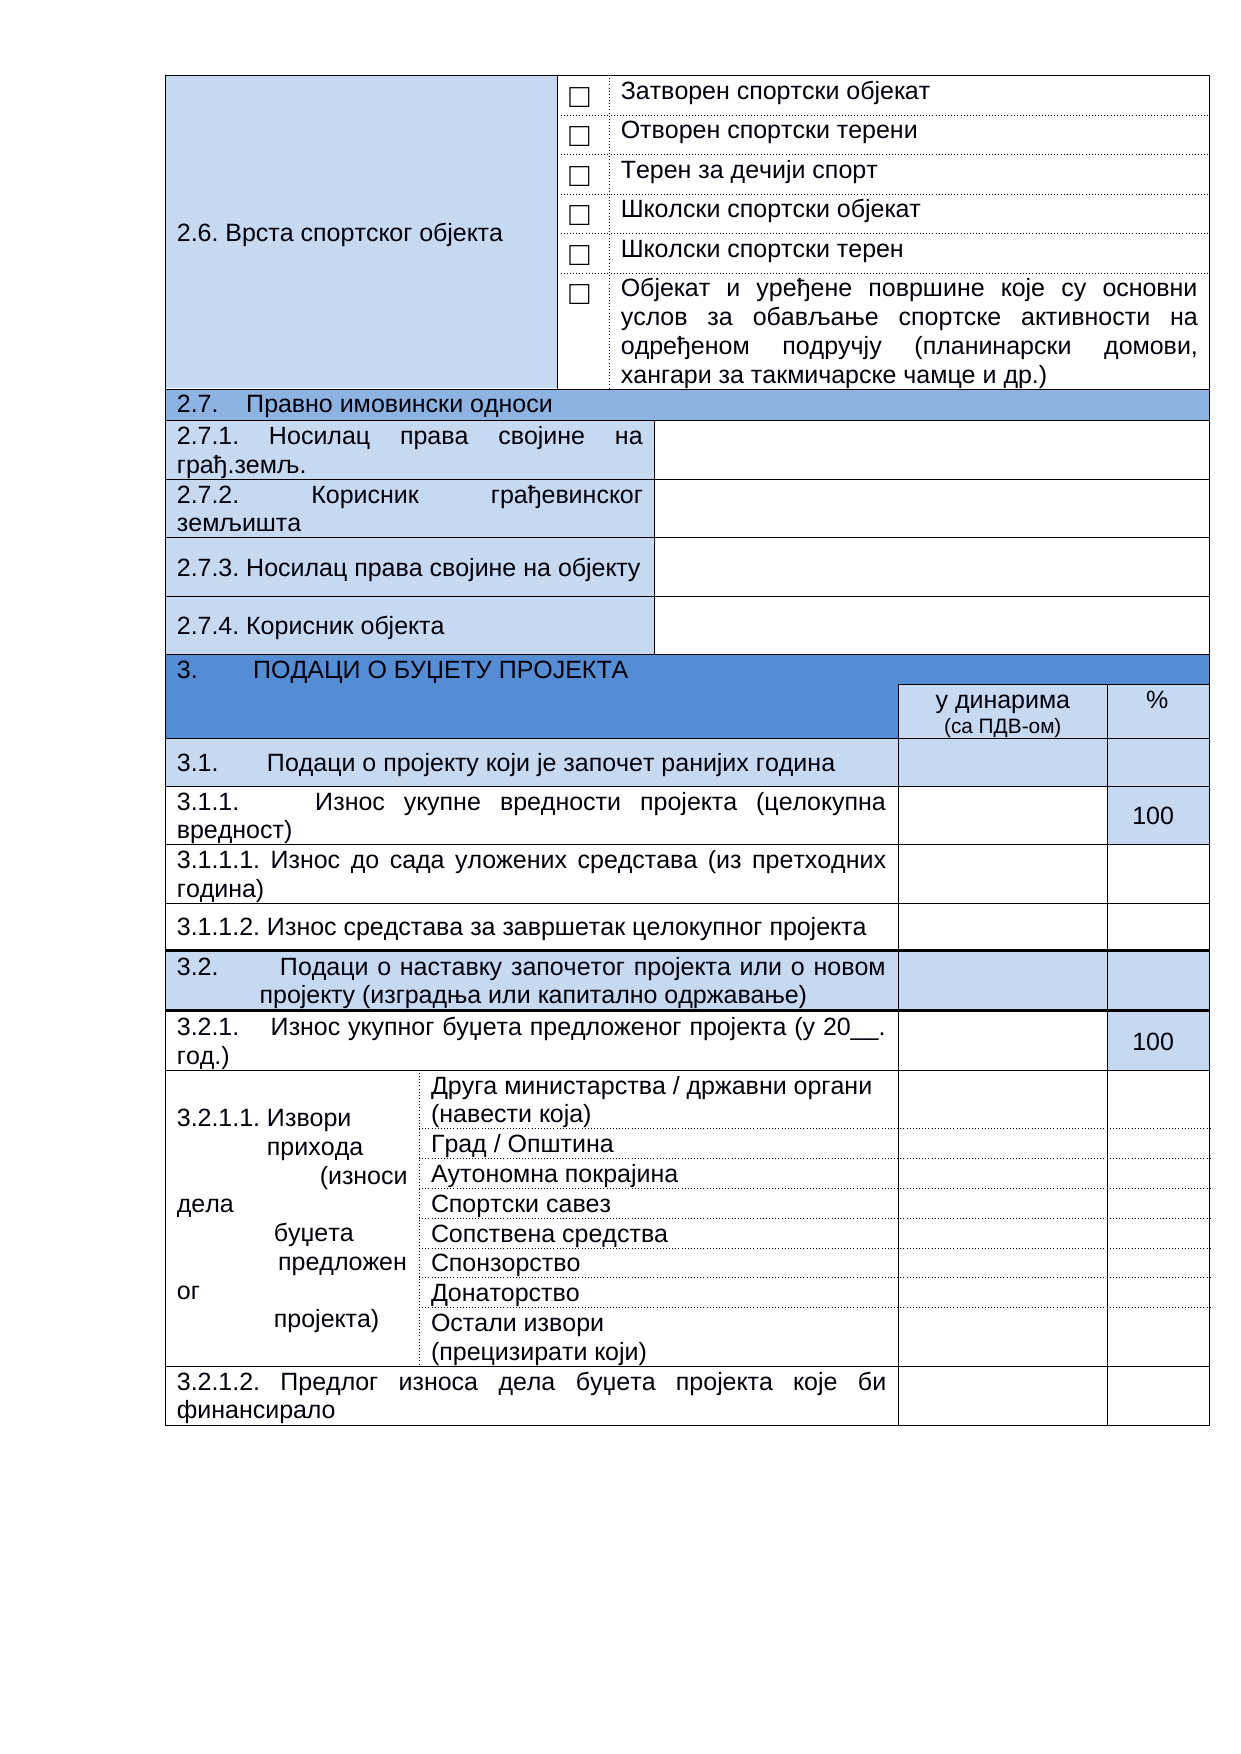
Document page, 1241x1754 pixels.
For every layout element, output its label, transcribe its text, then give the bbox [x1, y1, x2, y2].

table_cell 3.1. Подаци о пројекту који је започет ранијих година [166, 739, 898, 786]
table_cell [899, 1071, 1107, 1128]
table_cell [1108, 1307, 1209, 1366]
table_cell 3.2.1.1. Извори прихода (износи дела буџета предложеног пројекта) [166, 1071, 419, 1366]
table_cell 3.2.1. Износ укупног буџета предложеног пројекта (у 20__. год.) [166, 1012, 898, 1070]
table_cell [899, 1158, 1107, 1188]
table_cell [1108, 1128, 1209, 1158]
table_cell [655, 597, 1209, 654]
table_cell [655, 480, 1209, 537]
table_cell [1108, 1158, 1209, 1188]
table_cell [899, 1128, 1107, 1158]
table_cell 3. ПОДАЦИ О БУЏЕТУ ПРОЈЕКТА [166, 655, 1209, 684]
table_cell [1108, 1367, 1209, 1424]
table_cell Затворен спортски објекат [609, 76, 1209, 114]
table_cell [899, 739, 1107, 786]
table_cell [899, 1188, 1107, 1218]
table_cell [655, 538, 1209, 596]
table_cell [655, 421, 1209, 479]
table_cell 3.2. Подаци о наставку започетог пројекта или о новом пројекту (изградња или капитално одржавање) [166, 952, 898, 1009]
table_cell [1108, 1188, 1209, 1218]
table_cell □ [558, 233, 609, 272]
table_cell 100 [1108, 1012, 1209, 1070]
table_cell 2.7.3. Носилац права својине на објекту [166, 538, 654, 596]
table_cell Спонзорство [420, 1248, 898, 1277]
table_cell 100 [1108, 787, 1209, 844]
table_cell [899, 1307, 1107, 1366]
table_cell 3.1.1.2. Износ средстава за завршетак целокупног пројекта [166, 904, 898, 948]
table_cell Остали извори (прецизирати који) [420, 1307, 898, 1366]
table_cell у динарима (са ПДВ-ом) [899, 685, 1107, 738]
table_cell Град / Општина [420, 1128, 898, 1158]
table_cell Спортски савез [420, 1188, 898, 1218]
table_cell [899, 904, 1107, 948]
table_cell Донаторство [420, 1277, 898, 1307]
table_cell Отворен спортски терени [609, 115, 1209, 154]
table_cell [1108, 952, 1209, 1009]
table_cell Друга министарства / државни органи (навести која) [420, 1071, 898, 1128]
table_cell Објекат и уређене површине које су основни услов за обављање спортске активности на одређеном подручју (планинарски домови, хангари за такмичарске чамце и др.) [609, 273, 1209, 388]
table_cell 3.1.1. Износ укупне вредности пројекта (целокупна вредност) [166, 787, 898, 844]
table_cell □ [558, 76, 609, 114]
table_cell 3.2.1.2. Предлог износа дела буџета пројекта које би финансирало [166, 1367, 898, 1424]
table_cell □ [558, 154, 609, 193]
table_cell [1108, 845, 1209, 903]
table_cell 3.1.1.1. Износ до сада уложених средстава (из претходних година) [166, 845, 898, 903]
table_cell [1108, 1248, 1209, 1277]
table_cell [899, 845, 1107, 903]
table_cell □ [558, 194, 609, 233]
table_cell [899, 1277, 1107, 1307]
table_cell □ [558, 115, 609, 154]
table_cell [899, 1218, 1107, 1247]
table_cell 2.7.1. Носилац права својине на грађ.земљ. [166, 421, 654, 479]
table_cell [1108, 739, 1209, 786]
table_cell Терен за дечији спорт [609, 154, 1209, 193]
table_cell Школски спортски терен [609, 233, 1209, 272]
table_cell [166, 684, 898, 738]
table_cell [899, 1367, 1107, 1424]
table_cell [1108, 1277, 1209, 1307]
table_cell [899, 1012, 1107, 1070]
table_cell □ [558, 273, 609, 388]
table_cell 2.6. Врста спортског објекта [166, 76, 557, 388]
table_cell Школски спортски објекат [609, 194, 1209, 233]
table_cell [899, 952, 1107, 1009]
table_cell [899, 787, 1107, 844]
table_cell 2.7.2. Корисник грађевинског земљишта [166, 480, 654, 537]
table_cell [1108, 904, 1209, 948]
table_cell 2.7.4. Корисник објекта [166, 597, 654, 654]
table_cell [1108, 1218, 1209, 1247]
table_cell Аутономна покрајина [420, 1158, 898, 1188]
table_cell Сопствена средства [420, 1218, 898, 1247]
table_cell % [1108, 685, 1209, 738]
table_cell [899, 1248, 1107, 1277]
table_cell 2.7. Правно имовински односи [166, 390, 1209, 420]
table_cell [1108, 1071, 1209, 1128]
